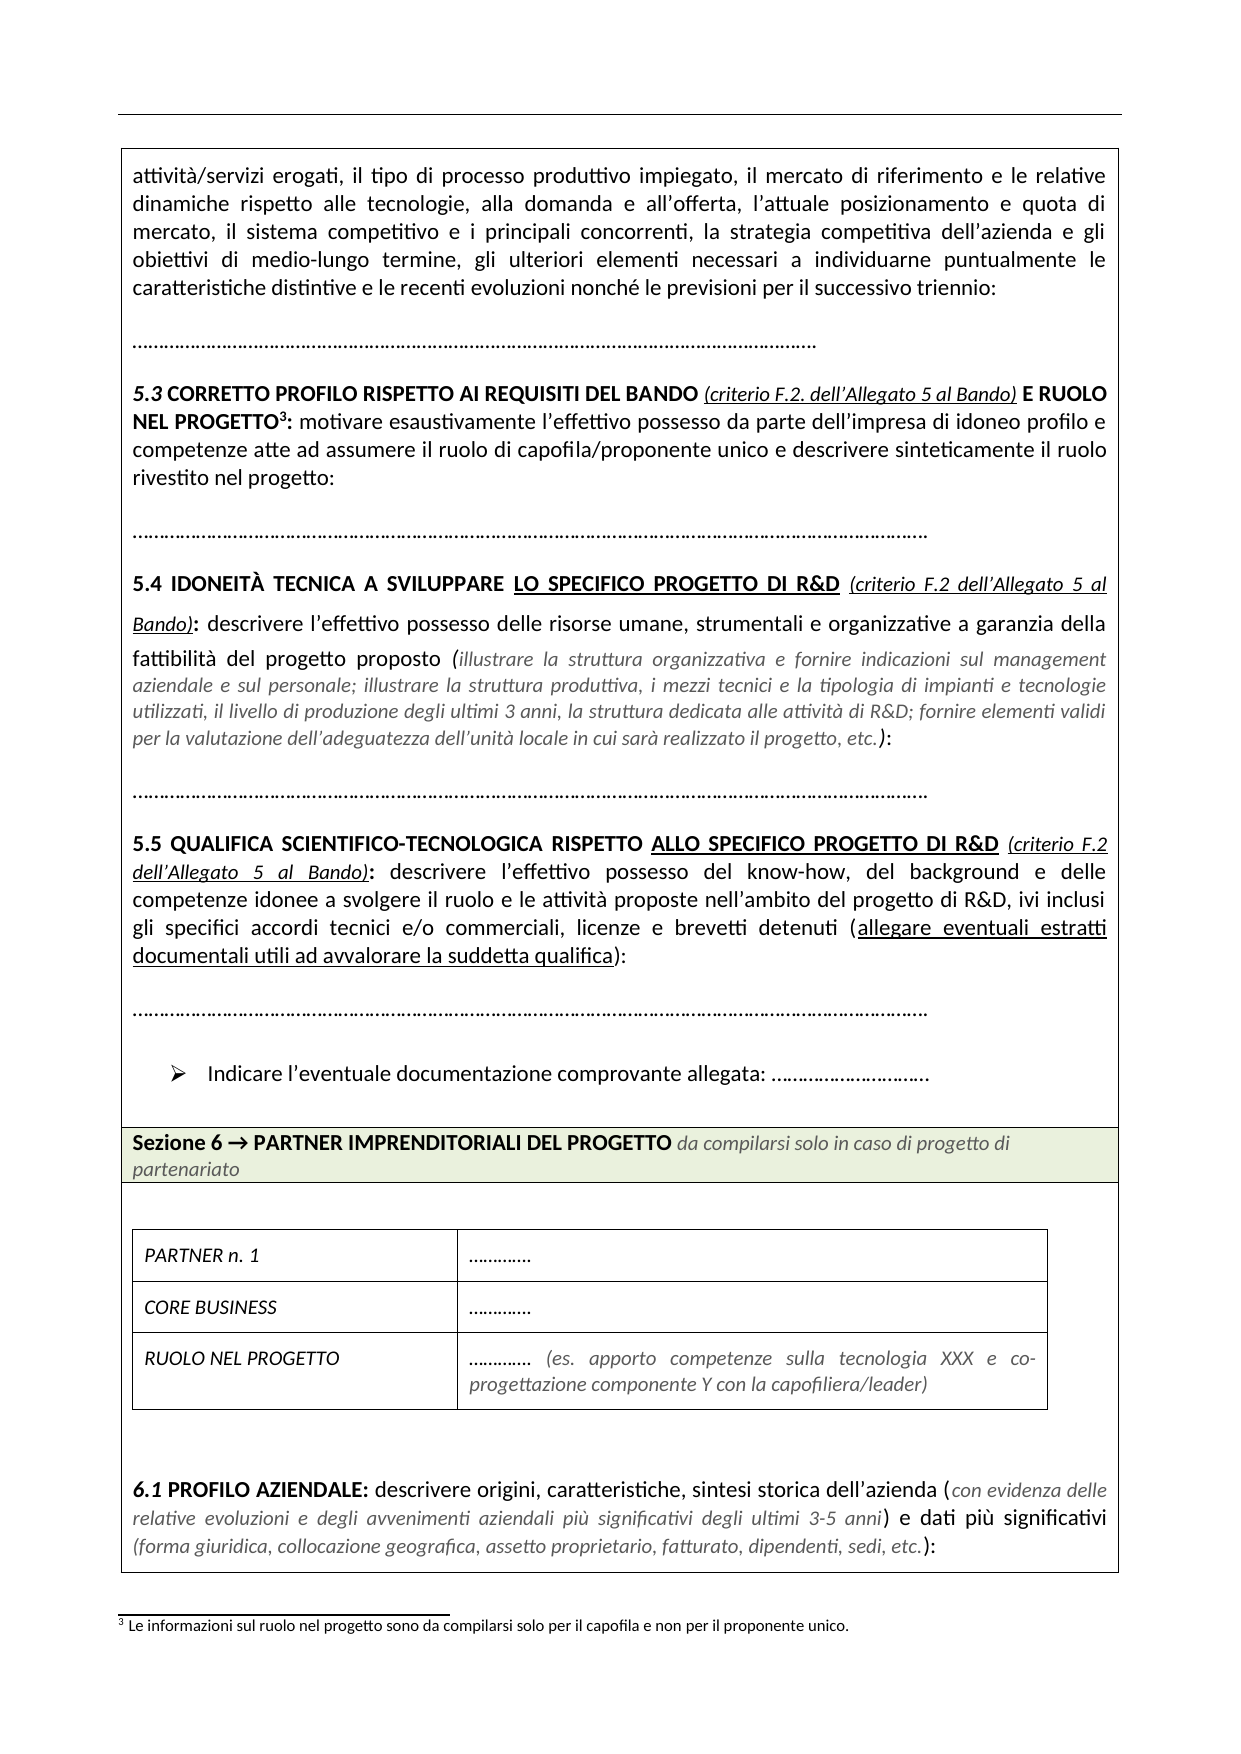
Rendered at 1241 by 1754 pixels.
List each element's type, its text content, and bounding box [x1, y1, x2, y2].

table_header PARTNER n. 1 [133, 1230, 457, 1281]
table_cell …………. (es. apporto competenze sulla tecnologia XXX e co-progettazione componente Y con la capofiliera/leader) [458, 1333, 1047, 1409]
table_cell RUOLO NEL PROGETTO [133, 1333, 457, 1409]
table_cell Sezione 6 → PARTNER IMPRENDITORIALI DEL PROGETTO da compilarsi solo in caso di progetto di partenariato [122, 1128, 1118, 1182]
table_cell attività/servizi erogati, il tipo di processo produttivo impiegato, il mercato di riferimento e le relative dinamiche rispetto alle tecnologie, alla domanda e all’offerta, l’attuale posizionamento e quota di mercato, il sistema competitivo e i principali concorrenti, la strategia competitiva dell’azienda e gli obiettivi di medio-lungo termine, gli ulteriori elementi necessari a individuarne puntualmente le caratteristiche distintive e le recenti evoluzioni nonché le previsioni per il successivo triennio: …………………………………………………………………………………………………………………. 5.3 CORRETTO PROFILO RISPETTO AI REQUISITI DEL BANDO (criterio F.2. dell’Allegato 5 al Bando) E RUOLO NEL PROGETTO: motivare esaustivamente l’effettivo possesso da parte dell’impresa di idoneo profilo e competenze atte ad assumere il ruolo di capofila/proponente unico e descrivere sinteticamente il ruolo rivestito nel progetto: ……………………………………………………………………………………………………………………………………. 5.4 IDONEITÀ TECNICA A SVILUPPARE LO SPECIFICO PROGETTO DI R&D (criterio F.2 dell’Allegato 5 al Bando): descrivere l’effettivo possesso delle risorse umane, strumentali e organizzative a garanzia della fattibilità del progetto proposto (illustrare la struttura organizzativa e fornire indicazioni sul management aziendale e sul personale; illustrare la struttura produttiva, i mezzi tecnici e la tipologia di impianti e tecnologie utilizzati, il livello di produzione degli ultimi 3 anni, la struttura dedicata alle attività di R&D; fornire elementi validi per la valutazione dell’adeguatezza dell’unità locale in cui sarà realizzato il progetto, etc.): ……………………………………………………………………………………………………………………………………. 5.5 QUALIFICA SCIENTIFICO-TECNOLOGICA RISPETTO ALLO SPECIFICO PROGETTO DI R&D (criterio F.2 dell’Allegato 5 al Bando): descrivere l’effettivo possesso del know-how, del background e delle competenze idonee a svolgere il ruolo e le attività proposte nell’ambito del progetto di R&D, ivi inclusi gli specifici accordi tecnici e/o commerciali, licenze e brevetti detenuti (allegare eventuali estratti documentali utili ad avvalorare la suddetta qualifica): ……………………………………………………………………………………………………………………………………. Indicare l’eventuale documentazione comprovante allegata: ………………………… [122, 149, 1118, 1127]
table_cell …………. [458, 1282, 1047, 1332]
table_cell 6.1 PROFILO AZIENDALE: descrivere origini, caratteristiche, sintesi storica dell’azienda (con evidenza delle relative evoluzioni e degli avvenimenti aziendali più significativi degli ultimi 3-5 anni) e dati più significativi (forma giuridica, collocazione geografica, assetto proprietario, fatturato, dipendenti, sedi, etc.): [122, 1183, 1118, 1572]
table_cell CORE BUSINESS [133, 1282, 457, 1332]
table_header …………. [458, 1230, 1047, 1281]
